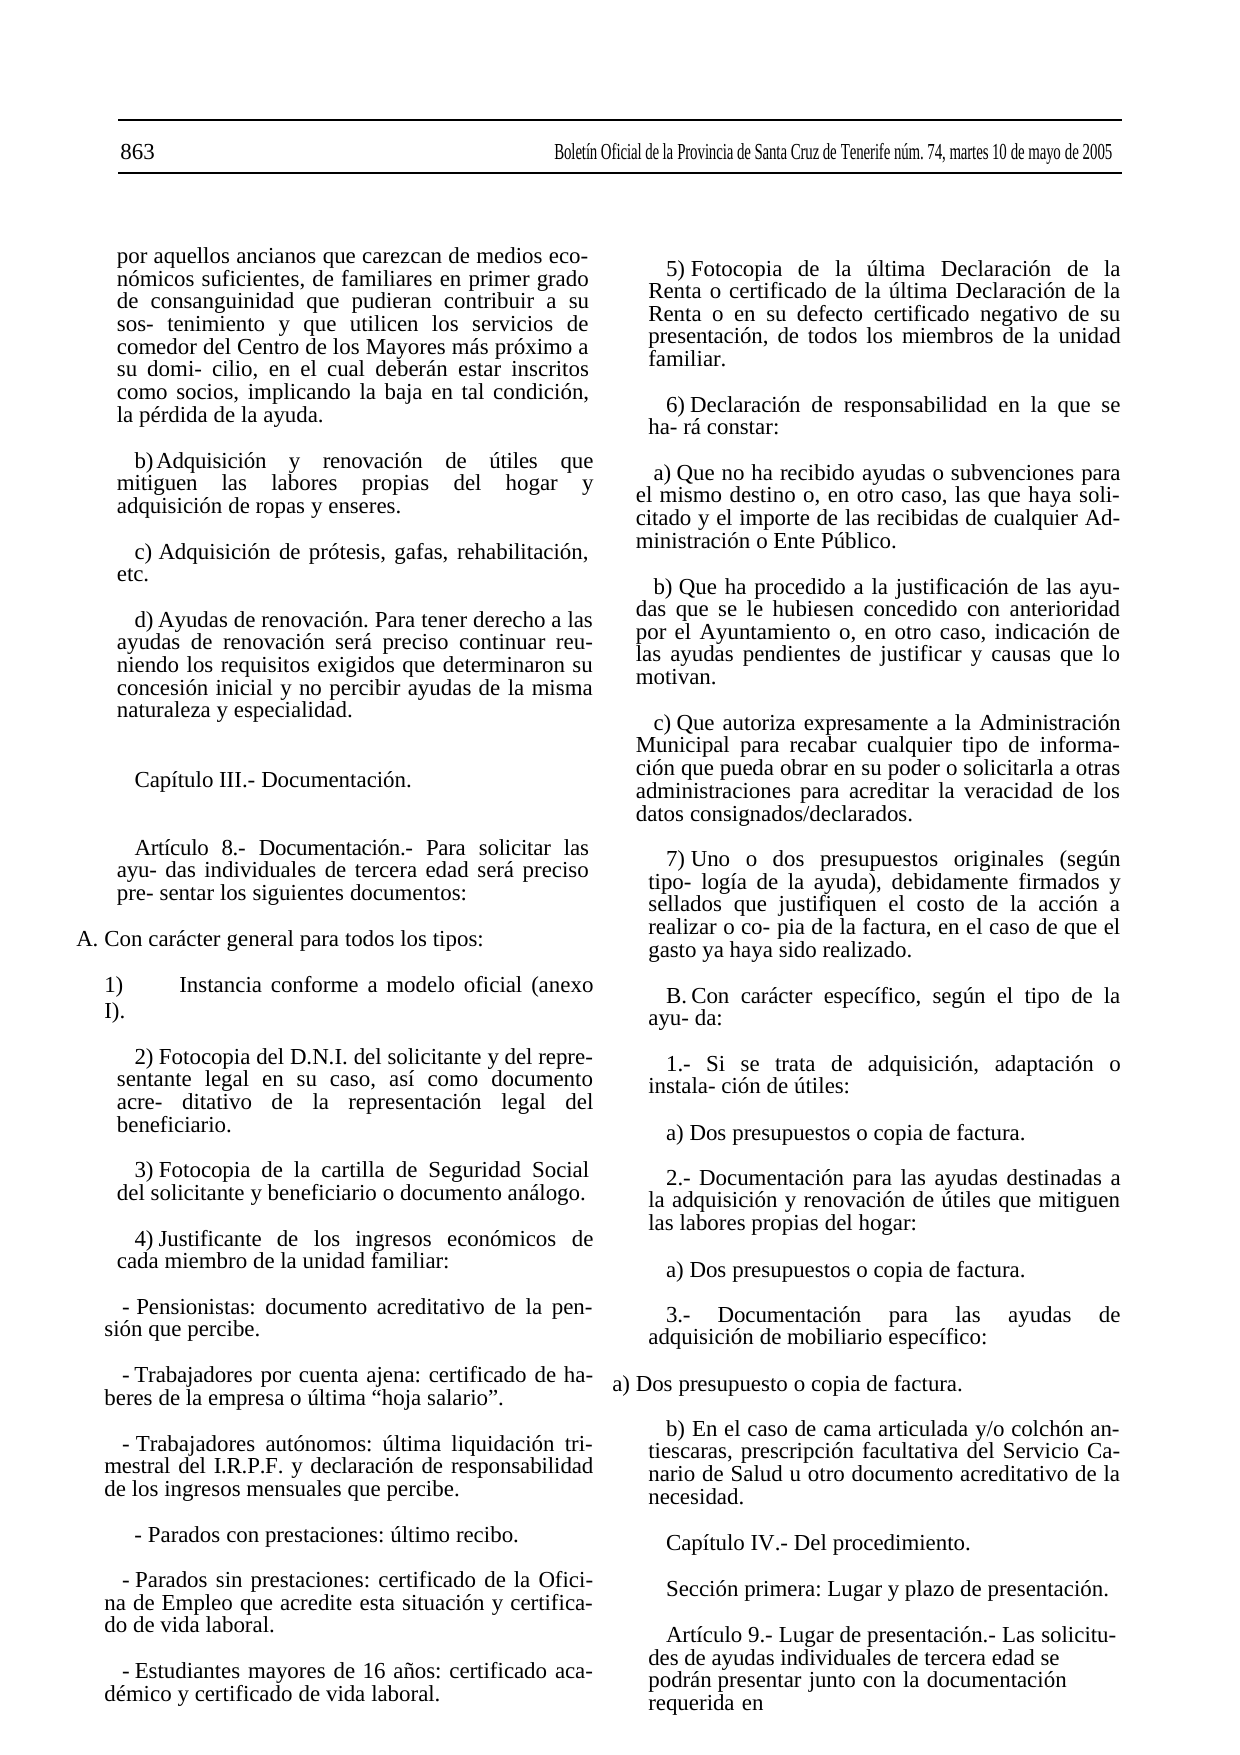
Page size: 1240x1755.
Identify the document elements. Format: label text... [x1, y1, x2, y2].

list Fotocopia de la última Declaración de la Renta o certificado de la última Declaración de la Renta o en su defecto certificado negativo de su presentación, de todos los miembros de la unidad familiar. [648, 258, 1121, 371]
list Fotocopia del D.N.I. del solicitante y del repre- sentante legal en su caso, así como documento acre- ditativo de la representación legal del beneficiario. [117, 1046, 593, 1137]
list Adquisición de prótesis, gafas, rehabilitación, etc. [117, 541, 589, 586]
text 1.- Si se trata de adquisición, adaptación o instala- ción de útiles: [648, 1053, 1121, 1099]
list Parados con prestaciones: último recibo. [134, 1521, 593, 1547]
text por aquellos ancianos que carezcan de medios eco- nómicos suficientes, de familiares en primer grado de consanguinidad que pudieran contribuir a su sos- tenimiento y que utilicen los servicios de comedor del Centro de los Mayores más próximo a su domi- cilio, en el cual deberán estar inscritos como socios, implicando la baja en tal condición, la pérdida de la ayuda. [117, 246, 589, 427]
text a) Dos presupuestos o copia de factura. [666, 1256, 1133, 1282]
text Capítulo IV.- Del procedimiento. [666, 1529, 1133, 1556]
list Adquisición y renovación de útiles que mitiguen las labores propias del hogar y adquisición de ropas y enseres. [117, 450, 593, 518]
list Que no ha recibido ayudas o subvenciones para el mismo destino o, en otro caso, las que haya soli- citado y el importe de las recibidas de cualquier Ad- ministración o Ente Público. [636, 462, 1121, 553]
text a) Dos presupuestos o copia de factura. [666, 1119, 1133, 1145]
list En el caso de cama articulada y/o colchón an- tiescaras, prescripción facultativa del Servicio Ca- nario de Salud u otro documento acreditativo de la necesidad. [648, 1418, 1121, 1509]
text 2.- Documentación para las ayudas destinadas a la adquisición y renovación de útiles que mitiguen las labores propias del hogar: [648, 1168, 1121, 1236]
list Fotocopia de la cartilla de Seguridad Social del solicitante y beneficiario o documento análogo. [117, 1160, 589, 1205]
list Pensionistas: documento acreditativo de la pen- sión que percibe. [104, 1296, 593, 1342]
list Declaración de responsabilidad en la que se ha- rá constar: [648, 394, 1121, 439]
list Dos presupuesto o copia de factura. [614, 1370, 1133, 1396]
list Que autoriza expresamente a la Administración Municipal para recabar cualquier tipo de informa- ción que pueda obrar en su poder o solicitarla a otras administraciones para acreditar la veracidad de los datos consignados/declarados. [636, 712, 1121, 826]
list Que ha procedido a la justificación de las ayu- das que se le hubiesen concedido con anterioridad por el Ayuntamiento o, en otro caso, indicación de las ayudas pendientes de justificar y causas que lo motivan. [636, 576, 1121, 689]
list Uno o dos presupuestos originales (según tipo- logía de la ayuda), debidamente firmados y sellados que justifiquen el costo de la acción a realizar o co- pia de la factura, en el caso de que el gasto ya haya sido realizado. [648, 849, 1121, 962]
list Ayudas de renovación. Para tener derecho a las ayudas de renovación será preciso continuar reu- niendo los requisitos exigidos que determinaron su concesión inicial y no percibir ayudas de la misma naturaleza y especialidad. [117, 609, 593, 723]
list Trabajadores por cuenta ajena: certificado de ha- beres de la empresa o última “hoja salario”. [104, 1365, 593, 1410]
text Artículo 8.- Documentación.- Para solicitar las ayu- das individuales de tercera edad será preciso pre- sentar los siguientes documentos: [117, 837, 589, 905]
list Estudiantes mayores de 16 años: certificado aca- démico y certificado de vida laboral. [104, 1661, 593, 1706]
list Con carácter específico, según el tipo de la ayu- da: [648, 985, 1121, 1031]
list Con carácter general para todos los tipos: [76, 925, 593, 952]
text Capítulo III.- Documentación. [134, 766, 593, 792]
list Instancia conforme a modelo oficial (anexo I). [104, 971, 593, 1024]
list Parados sin prestaciones: certificado de la Ofici- na de Empleo que acredite esta situación y certifica- do de vida laboral. [104, 1570, 593, 1638]
text des de ayudas individuales de tercera edad se podrán presentar junto con la documentación requerida en [648, 1647, 1122, 1715]
list Trabajadores autónomos: última liquidación tri- mestral del I.R.P.F. y declaración de responsabilidad de los ingresos mensuales que percibe. [104, 1433, 593, 1501]
list Justificante de los ingresos económicos de cada miembro de la unidad familiar: [117, 1228, 593, 1273]
text 3.- Documentación para las ayudas de adquisición de mobiliario específico: [648, 1304, 1121, 1349]
text Sección primera: Lugar y plazo de presentación. Artículo 9.- Lugar de presentación.- Las solicitu- [666, 1556, 1122, 1647]
